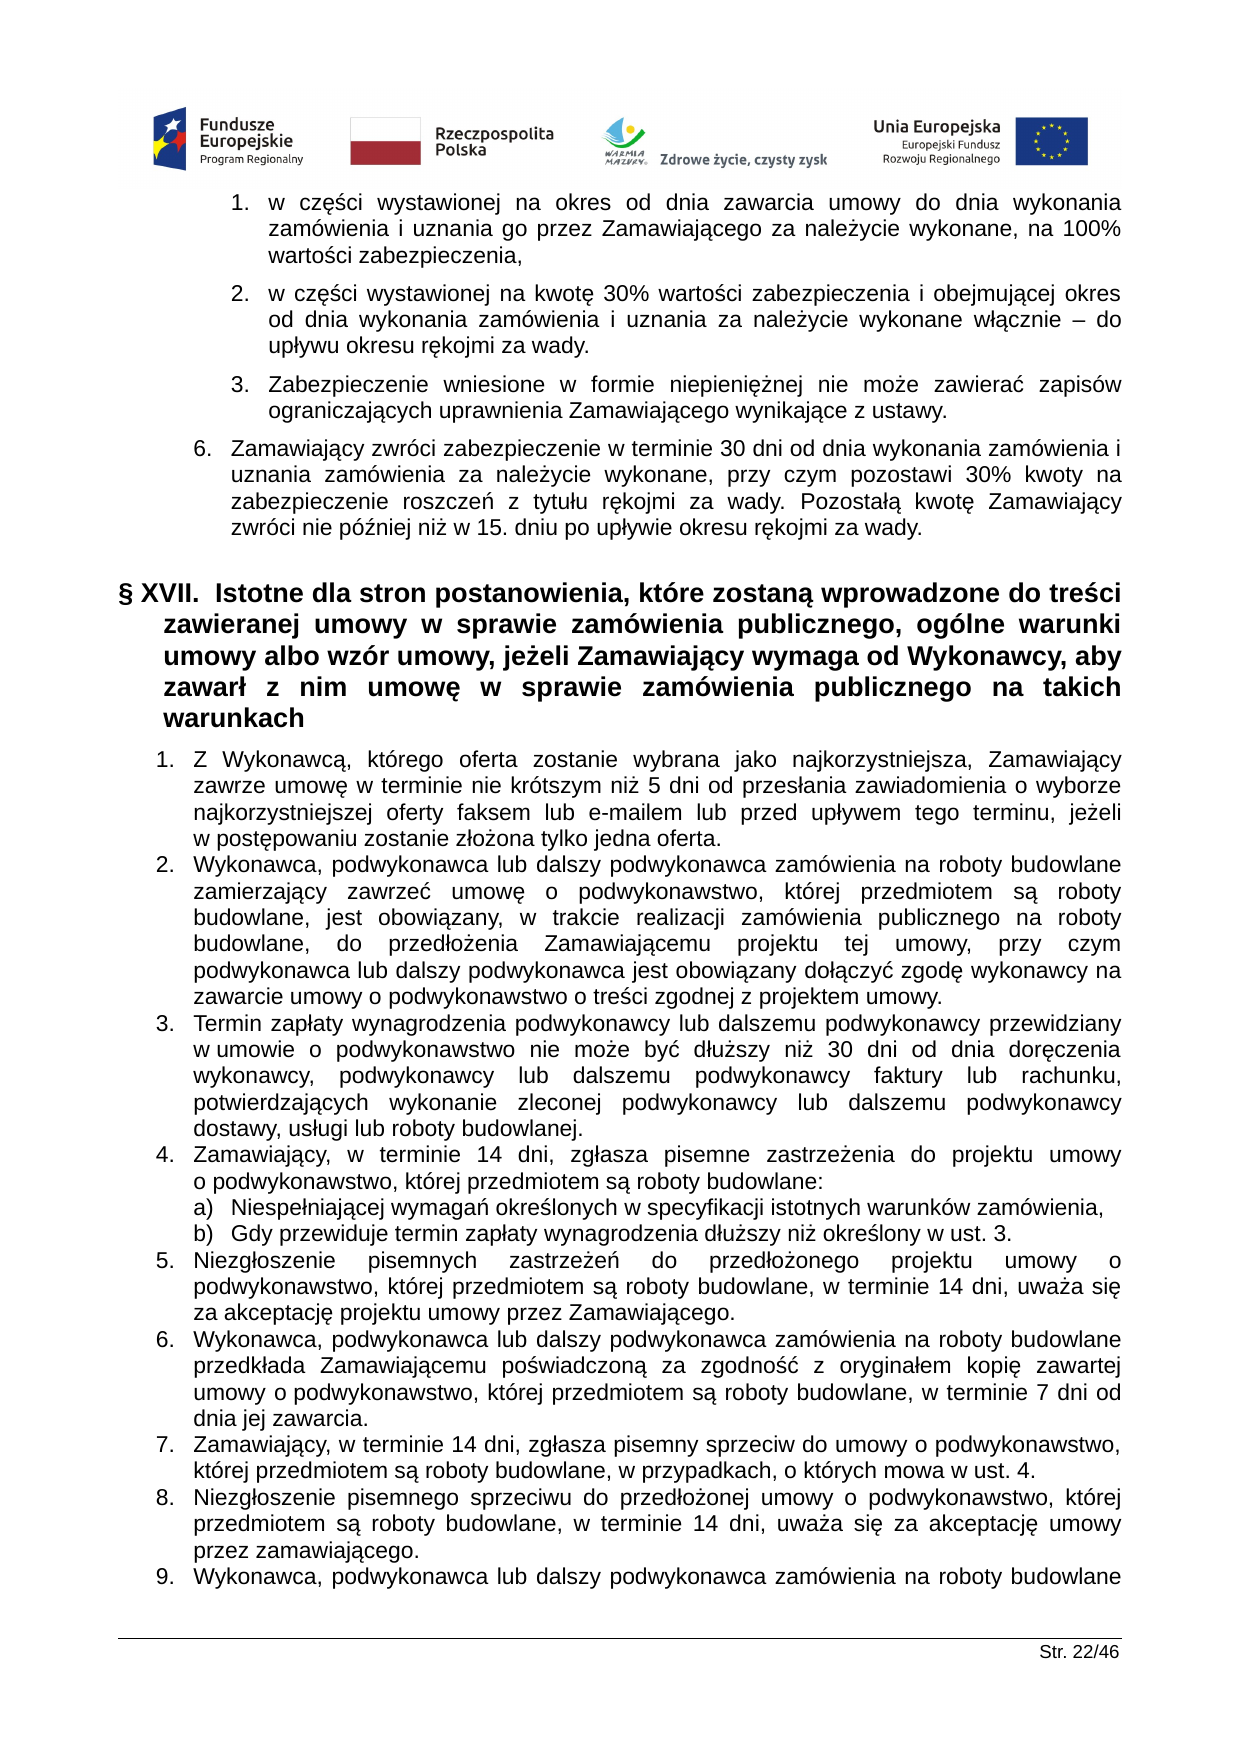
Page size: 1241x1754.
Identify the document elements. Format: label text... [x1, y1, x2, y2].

picture [118, 88, 1123, 189]
list Niespełniającej wymagań określonych w specyfikacji istotnych warunków zamówienia, [193, 1194, 1122, 1220]
list Wykonawca, podwykonawca lub dalszy podwykonawca zamówienia na roboty budowlane zamierzający zawrzeć umowę o podwykonawstwo, której przedmiotem są roboty budowlane, jest obowiązany, w trakcie realizacji zamówienia publicznego na roboty budowlane, do przedłożenia Zamawiającemu projektu tej umowy, przy czym podwykonawca lub dalszy podwykonawca jest obowiązany dołączyć zgodę wykonawcy na zawarcie umowy o podwykonawstwo o treści zgodnej z projektem umowy. [156, 851, 1122, 1009]
list Zamawiający, w terminie 14 dni, zgłasza pisemny sprzeciw do umowy o podwykonawstwo, której przedmiotem są roboty budowlane, w przypadkach, o których mowa w ust. 4. [156, 1431, 1122, 1484]
list Wykonawca, podwykonawca lub dalszy podwykonawca zamówienia na roboty budowlane [156, 1563, 1122, 1589]
list Niezgłoszenie pisemnego sprzeciwu do przedłożonej umowy o podwykonawstwo, której przedmiotem są roboty budowlane, w terminie 14 dni, uważa się za akceptację umowy przez zamawiającego. [156, 1484, 1122, 1563]
list w części wystawionej na okres od dnia zawarcia umowy do dnia wykonania zamówienia i uznania go przez Zamawiającego za należycie wykonane, na 100% wartości zabezpieczenia, [231, 189, 1122, 268]
list Wykonawca, podwykonawca lub dalszy podwykonawca zamówienia na roboty budowlane przedkłada Zamawiającemu poświadczoną za zgodność z oryginałem kopię zawartej umowy o podwykonawstwo, której przedmiotem są roboty budowlane, w terminie 7 dni od dnia jej zawarcia. [156, 1326, 1122, 1431]
list Z Wykonawcą, którego oferta zostanie wybrana jako najkorzystniejsza, Zamawiający zawrze umowę w terminie nie krótszym niż 5 dni od przesłania zawiadomienia o wyborze najkorzystniejszej oferty faksem lub e-mailem lub przed upływem tego terminu, jeżeli w postępowaniu zostanie złożona tylko jedna oferta. [156, 746, 1122, 851]
list Zabezpieczenie wniesione w formie niepieniężnej nie może zawierać zapisów ograniczających uprawnienia Zamawiającego wynikające z ustawy. [231, 371, 1122, 423]
list Gdy przewiduje termin zapłaty wynagrodzenia dłuższy niż określony w ust. 3. [193, 1220, 1122, 1247]
list Niezgłoszenie pisemnych zastrzeżeń do przedłożonego projektu umowy o podwykonawstwo, której przedmiotem są roboty budowlane, w terminie 14 dni, uważa się za akceptację projektu umowy przez Zamawiającego. [156, 1247, 1122, 1326]
list Zamawiający zwróci zabezpieczenie w terminie 30 dni od dnia wykonania zamówienia i uznania zamówienia za należycie wykonane, przy czym pozostawi 30% kwoty na zabezpieczenie roszczeń z tytułu rękojmi za wady. Pozostałą kwotę Zamawiający zwróci nie później niż w 15. dniu po upływie okresu rękojmi za wady. [193, 435, 1122, 540]
list Termin zapłaty wynagrodzenia podwykonawcy lub dalszemu podwykonawcy przewidziany w umowie o podwykonawstwo nie może być dłuższy niż 30 dni od dnia doręczenia wykonawcy, podwykonawcy lub dalszemu podwykonawcy faktury lub rachunku, potwierdzających wykonanie zleconej podwykonawcy lub dalszemu podwykonawcy dostawy, usługi lub roboty budowlanej. [156, 1009, 1122, 1141]
list Zamawiający, w terminie 14 dni, zgłasza pisemne zastrzeżenia do projektu umowy o podwykonawstwo, której przedmiotem są roboty budowlane: [156, 1141, 1122, 1194]
list w części wystawionej na kwotę 30% wartości zabezpieczenia i obejmującej okres od dnia wykonania zamówienia i uznania za należycie wykonane włącznie – do upływu okresu rękojmi za wady. [231, 280, 1122, 359]
subtitle Istotne dla stron postanowienia, które zostaną wprowadzone do treści zawieranej umowy w sprawie zamówienia publicznego, ogólne warunki umowy albo wzór umowy, jeżeli Zamawiający wymaga od Wykonawcy, aby zawarł z nim umowę w sprawie zamówienia publicznego na takich warunkach [118, 577, 1122, 733]
